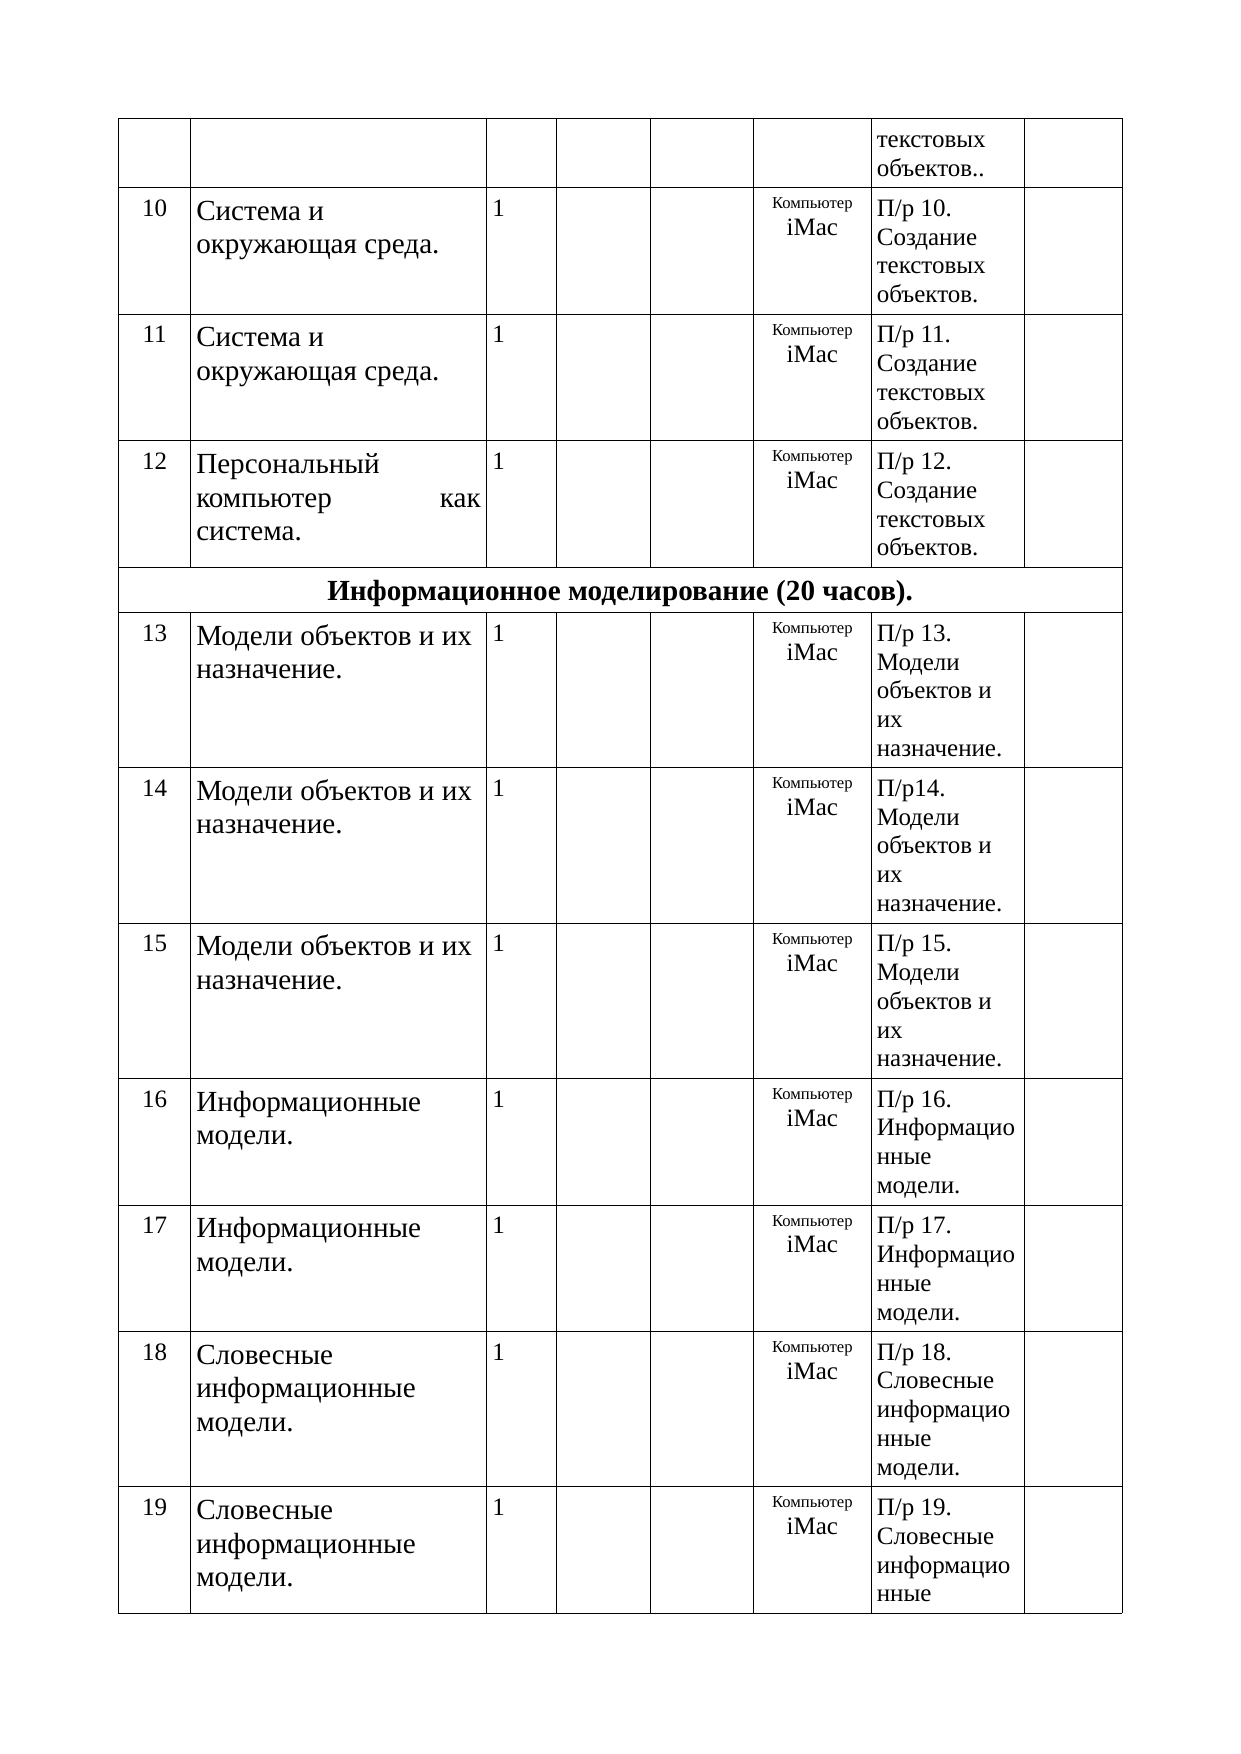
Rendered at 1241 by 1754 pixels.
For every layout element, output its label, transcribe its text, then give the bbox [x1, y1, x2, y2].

table_cell [191, 119, 486, 187]
table_cell [557, 1487, 650, 1613]
table_cell Компьютер iMac [754, 188, 871, 314]
table_cell 19 [119, 1487, 190, 1613]
table_cell [557, 1206, 650, 1331]
table_cell [1025, 1487, 1122, 1613]
table_cell Компьютер iMac [754, 613, 871, 767]
table_cell П/р 11. Создание текстовых объектов. [872, 315, 1024, 440]
table_cell Словесные информационные модели. [191, 1332, 486, 1486]
table_cell [651, 188, 753, 314]
table_cell 1 [487, 188, 556, 314]
table_cell 16 [119, 1079, 190, 1204]
table_cell Система и окружающая среда. [191, 315, 486, 440]
table_cell [557, 613, 650, 767]
table_cell П/р 17. Информационные модели. [872, 1206, 1024, 1331]
table_cell Компьютер iMac [754, 1487, 871, 1613]
table_cell П/р 19. Словесные информационные [872, 1487, 1024, 1613]
table_cell [557, 1079, 650, 1204]
table_cell [651, 315, 753, 440]
table_cell 18 [119, 1332, 190, 1486]
table_cell Информационные модели. [191, 1206, 486, 1331]
table_cell [557, 768, 650, 923]
table_cell Словесные информационные модели. [191, 1487, 486, 1613]
table_cell [754, 119, 871, 187]
table_cell [557, 119, 650, 187]
table_cell [1025, 924, 1122, 1078]
table_cell Система и окружающая среда. [191, 188, 486, 314]
table_cell 1 [487, 1079, 556, 1204]
table_cell Компьютер iMac [754, 315, 871, 440]
table_cell 1 [487, 1206, 556, 1331]
table_cell П/р 16. Информационные модели. [872, 1079, 1024, 1204]
table_cell [1025, 613, 1122, 767]
table_cell [651, 613, 753, 767]
table_cell [1025, 315, 1122, 440]
table_cell [651, 768, 753, 923]
table_cell [651, 119, 753, 187]
table_cell 10 [119, 188, 190, 314]
table_cell [1025, 768, 1122, 923]
table_cell 11 [119, 315, 190, 440]
table_cell П/р 18. Словесные информационные модели. [872, 1332, 1024, 1486]
table_cell 1 [487, 1332, 556, 1486]
table_cell Информационное моделирование (20 часов). [119, 568, 1122, 612]
table_cell П/р 10. Создание текстовых объектов. [872, 188, 1024, 314]
table_cell [1025, 1206, 1122, 1331]
table_cell [1025, 441, 1122, 567]
table_cell П/р 15. Модели объектов и их назначение. [872, 924, 1024, 1078]
table_cell [651, 1206, 753, 1331]
table_cell Компьютер iMac [754, 1079, 871, 1204]
table_cell П/р 13. Модели объектов и их назначение. [872, 613, 1024, 767]
table_cell 14 [119, 768, 190, 923]
table_cell Информационные модели. [191, 1079, 486, 1204]
table_cell 15 [119, 924, 190, 1078]
table_cell [557, 441, 650, 567]
table_cell Компьютер iMac [754, 768, 871, 923]
table_cell 1 [487, 768, 556, 923]
table_cell П/р 12. Создание текстовых объектов. [872, 441, 1024, 567]
table_cell [651, 1487, 753, 1613]
table_cell [557, 1332, 650, 1486]
table_cell П/р14. Модели объектов и их назначение. [872, 768, 1024, 923]
table_cell 1 [487, 613, 556, 767]
table_cell 1 [487, 924, 556, 1078]
table_cell [557, 188, 650, 314]
table_cell [1025, 1079, 1122, 1204]
table_cell [651, 441, 753, 567]
table_cell Модели объектов и их назначение. [191, 613, 486, 767]
table_cell 1 [487, 441, 556, 567]
table_cell [557, 924, 650, 1078]
table_cell Компьютер iMac [754, 1206, 871, 1331]
table_cell 1 [487, 315, 556, 440]
table_cell Компьютер iMac [754, 441, 871, 567]
table_cell текстовых объектов.. [872, 119, 1024, 187]
table_cell 17 [119, 1206, 190, 1331]
table_cell [1025, 188, 1122, 314]
table_cell [651, 924, 753, 1078]
table_cell 1 [487, 1487, 556, 1613]
table_cell [1025, 119, 1122, 187]
table_cell [1025, 1332, 1122, 1486]
table_cell [651, 1332, 753, 1486]
table_cell [119, 119, 190, 187]
table_cell [557, 315, 650, 440]
table_cell Компьютер iMac [754, 924, 871, 1078]
table_cell Персональный компьютер как система. [191, 441, 486, 567]
table_cell Компьютер iMac [754, 1332, 871, 1486]
table_cell 13 [119, 613, 190, 767]
table_cell [487, 119, 556, 187]
table_cell Модели объектов и их назначение. [191, 924, 486, 1078]
table_cell 12 [119, 441, 190, 567]
table_cell [651, 1079, 753, 1204]
table_cell Модели объектов и их назначение. [191, 768, 486, 923]
